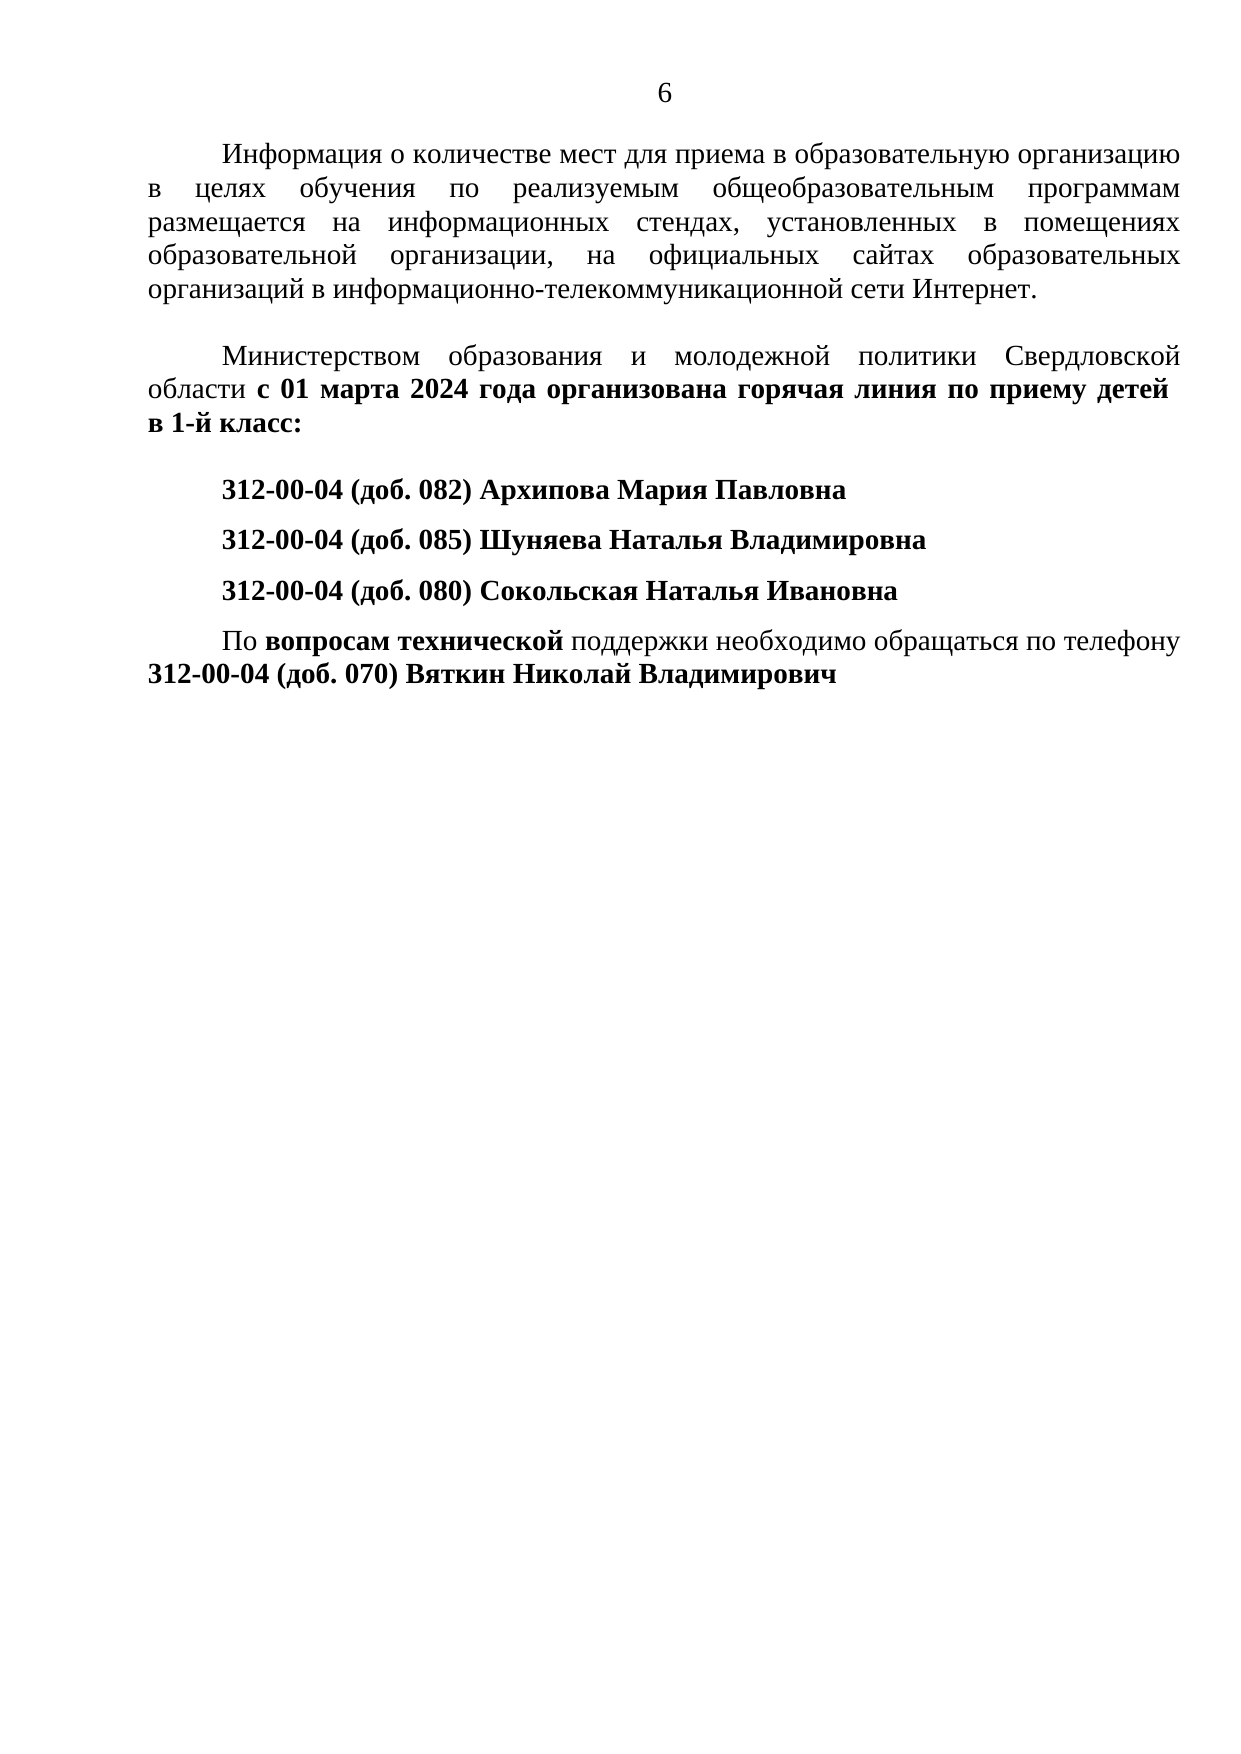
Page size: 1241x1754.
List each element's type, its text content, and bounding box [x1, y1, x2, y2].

text Министерством образования и молодежной политики Свердловской области с 01 марта 2024 года организована горячая линия по приему детей в 1-й класс: [148, 338, 1181, 438]
text Информация о количестве мест для приема в образовательную организацию в целях обучения по реализуемым общеобразовательным программам размещается на информационных стендах, установленных в помещениях образовательной организации, на официальных сайтах образовательных организаций в информационно-телекоммуникационной сети Интернет. [148, 137, 1181, 304]
text 312-00-04 (доб. 085) Шуняева Наталья Владимировна [148, 522, 1181, 556]
text 312-00-04 (доб. 080) Сокольская Наталья Ивановна [148, 573, 1181, 606]
text По вопросам технической поддержки необходимо обращаться по телефону 312-00-04 (доб. 070) Вяткин Николай Владимирович [148, 623, 1181, 690]
text 312-00-04 (доб. 082) Архипова Мария Павловна [148, 472, 1181, 506]
